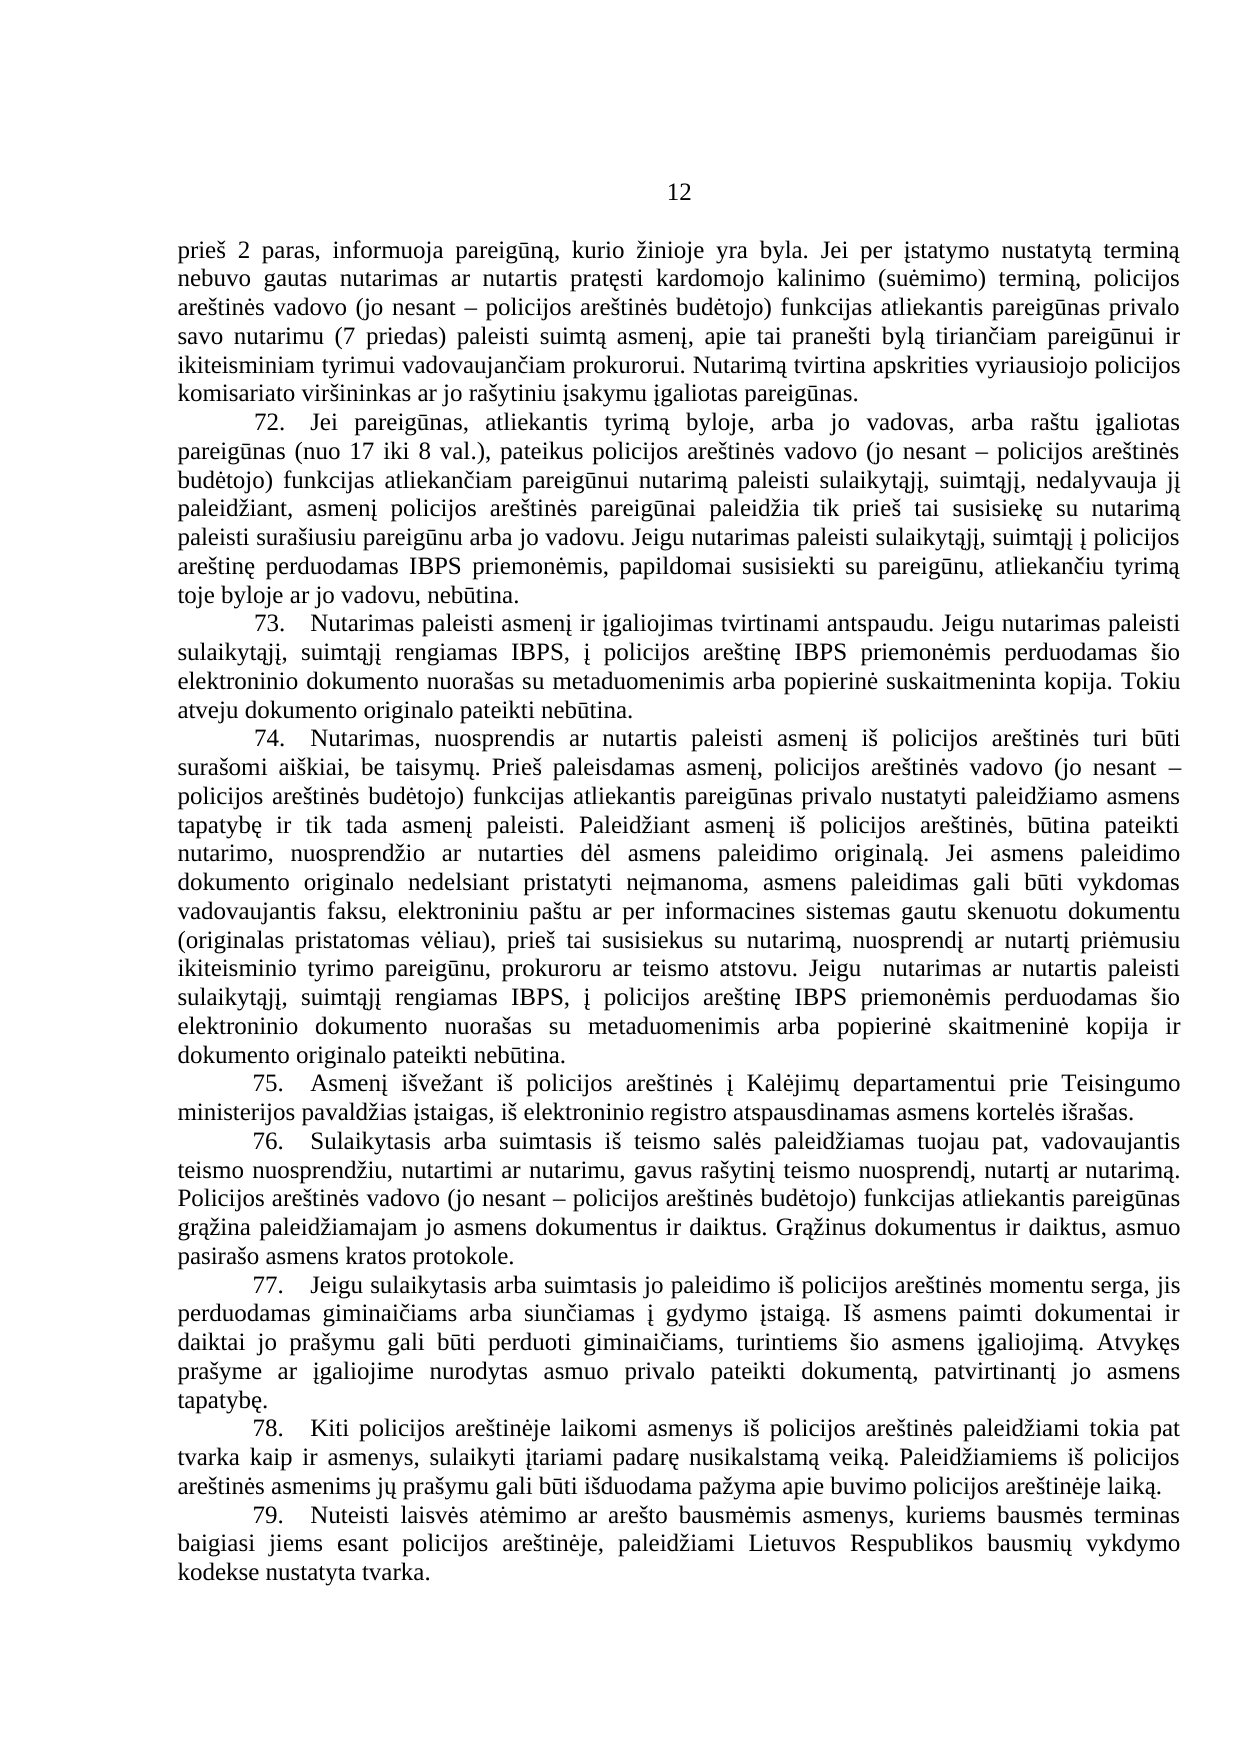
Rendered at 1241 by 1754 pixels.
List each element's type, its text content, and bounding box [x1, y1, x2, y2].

text 74. Nutarimas, nuosprendis ar nutartis paleisti asmenį iš policijos areštinės turi būti surašomi aiškiai, be taisymų. Prieš paleisdamas asmenį, policijos areštinės vadovo (jo nesant – policijos areštinės budėtojo) funkcijas atliekantis pareigūnas privalo nustatyti paleidžiamo asmens tapatybę ir tik tada asmenį paleisti. Paleidžiant asmenį iš policijos areštinės, būtina pateikti nutarimo, nuosprendžio ar nutarties dėl asmens paleidimo originalą. Jei asmens paleidimo dokumento originalo nedelsiant pristatyti neįmanoma, asmens paleidimas gali būti vykdomas vadovaujantis faksu, elektroniniu paštu ar per informacines sistemas gautu skenuotu dokumentu (originalas pristatomas vėliau), prieš tai susisiekus su nutarimą, nuosprendį ar nutartį priėmusiu ikiteisminio tyrimo pareigūnu, prokuroru ar teismo atstovu. Jeigu nutarimas ar nutartis paleisti sulaikytąjį, suimtąjį rengiamas IBPS, į policijos areštinę IBPS priemonėmis perduodamas šio elektroninio dokumento nuorašas su metaduomenimis arba popierinė skaitmeninė kopija ir dokumento originalo pateikti nebūtina. [177, 723, 1181, 1068]
text 73. Nutarimas paleisti asmenį ir įgaliojimas tvirtinami antspaudu. Jeigu nutarimas paleisti sulaikytąjį, suimtąjį rengiamas IBPS, į policijos areštinę IBPS priemonėmis perduodamas šio elektroninio dokumento nuorašas su metaduomenimis arba popierinė suskaitmeninta kopija. Tokiu atveju dokumento originalo pateikti nebūtina. [177, 608, 1181, 723]
text 77. Jeigu sulaikytasis arba suimtasis jo paleidimo iš policijos areštinės momentu serga, jis perduodamas giminaičiams arba siunčiamas į gydymo įstaigą. Iš asmens paimti dokumentai ir daiktai jo prašymu gali būti perduoti giminaičiams, turintiems šio asmens įgaliojimą. Atvykęs prašyme ar įgaliojime nurodytas asmuo privalo pateikti dokumentą, patvirtinantį jo asmens tapatybę. [177, 1270, 1181, 1413]
text 78. Kiti policijos areštinėje laikomi asmenys iš policijos areštinės paleidžiami tokia pat tvarka kaip ir asmenys, sulaikyti įtariami padarę nusikalstamą veiką. Paleidžiamiems iš policijos areštinės asmenims jų prašymu gali būti išduodama pažyma apie buvimo policijos areštinėje laiką. [177, 1413, 1181, 1500]
text 76. Sulaikytasis arba suimtasis iš teismo salės paleidžiamas tuojau pat, vadovaujantis teismo nuosprendžiu, nutartimi ar nutarimu, gavus rašytinį teismo nuosprendį, nutartį ar nutarimą. Policijos areštinės vadovo (jo nesant – policijos areštinės budėtojo) funkcijas atliekantis pareigūnas grąžina paleidžiamajam jo asmens dokumentus ir daiktus. Grąžinus dokumentus ir daiktus, asmuo pasirašo asmens kratos protokole. [177, 1126, 1181, 1270]
text 75. Asmenį išvežant iš policijos areštinės į Kalėjimų departamentui prie Teisingumo ministerijos pavaldžias įstaigas, iš elektroninio registro atspausdinamas asmens kortelės išrašas. [177, 1068, 1181, 1126]
text 79. Nuteisti laisvės atėmimo ar arešto bausmėmis asmenys, kuriems bausmės terminas baigiasi jiems esant policijos areštinėje, paleidžiami Lietuvos Respublikos bausmių vykdymo kodekse nustatyta tvarka. [177, 1500, 1181, 1586]
text prieš 2 paras, informuoja pareigūną, kurio žinioje yra byla. Jei per įstatymo nustatytą terminą nebuvo gautas nutarimas ar nutartis pratęsti kardomojo kalinimo (suėmimo) terminą, policijos areštinės vadovo (jo nesant – policijos areštinės budėtojo) funkcijas atliekantis pareigūnas privalo savo nutarimu (7 priedas) paleisti suimtą asmenį, apie tai pranešti bylą tiriančiam pareigūnui ir ikiteisminiam tyrimui vadovaujančiam prokurorui. Nutarimą tvirtina apskrities vyriausiojo policijos komisariato viršininkas ar jo rašytiniu įsakymu įgaliotas pareigūnas. [177, 235, 1181, 407]
text 72. Jei pareigūnas, atliekantis tyrimą byloje, arba jo vadovas, arba raštu įgaliotas pareigūnas (nuo 17 iki 8 val.), pateikus policijos areštinės vadovo (jo nesant – policijos areštinės budėtojo) funkcijas atliekančiam pareigūnui nutarimą paleisti sulaikytąjį, suimtąjį, nedalyvauja jį paleidžiant, asmenį policijos areštinės pareigūnai paleidžia tik prieš tai susisiekę su nutarimą paleisti surašiusiu pareigūnu arba jo vadovu. Jeigu nutarimas paleisti sulaikytąjį, suimtąjį į policijos areštinę perduodamas IBPS priemonėmis, papildomai susisiekti su pareigūnu, atliekančiu tyrimą toje byloje ar jo vadovu, nebūtina. [177, 407, 1181, 608]
